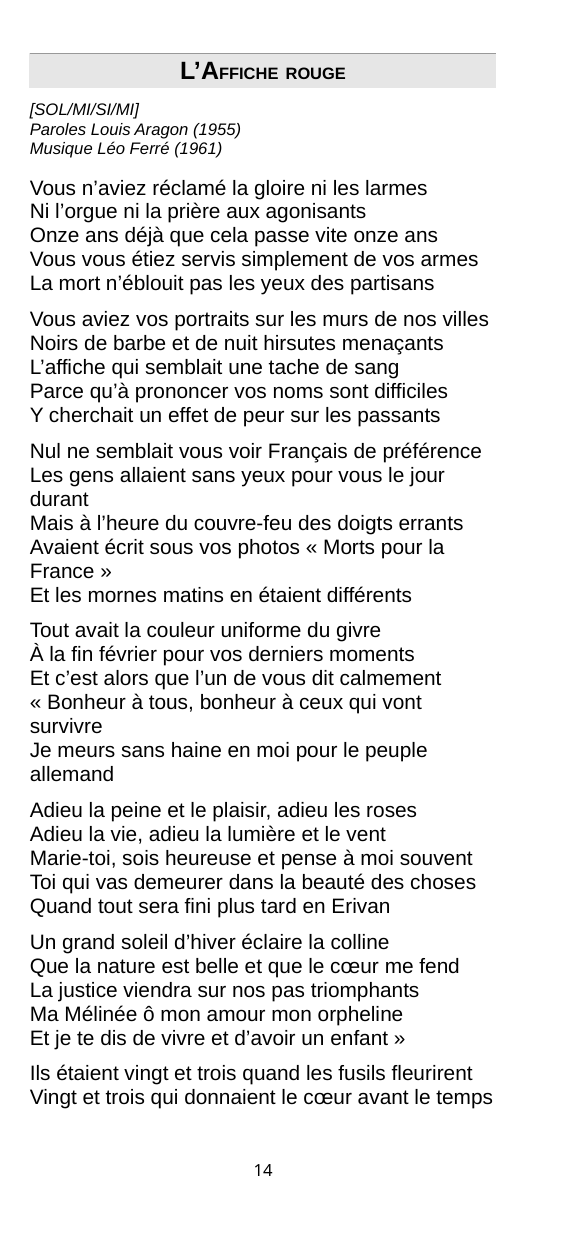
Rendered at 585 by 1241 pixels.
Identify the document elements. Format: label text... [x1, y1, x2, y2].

text Tout avait la couleur uniforme du givre À la fin février pour vos derniers moments Et c’est alors que l’un de vous dit calmement « Bonheur à tous, bonheur à ceux qui vont survivre Je meurs sans haine en moi pour le peuple allemand [29, 618, 496, 786]
text Paroles Louis Aragon (1955) Musique Léo Ferré (1961) [29, 119, 496, 158]
subtitle L’Affiche rouge [29, 54, 496, 88]
text Vous n’aviez réclamé la gloire ni les larmes Ni l’orgue ni la prière aux agonisants Onze ans déjà que cela passe vite onze ans Vous vous étiez servis simplement de vos armes La mort n’éblouit pas les yeux des partisans [29, 175, 496, 295]
text Un grand soleil d’hiver éclaire la colline Que la nature est belle et que le cœur me fend La justice viendra sur nos pas triomphants Ma Mélinée ô mon amour mon orpheline Et je te dis de vivre et d’avoir un enfant » [29, 929, 496, 1049]
text Ils étaient vingt et trois quand les fusils fleurirent Vingt et trois qui donnaient le cœur avant le temps [29, 1061, 496, 1109]
text [SOL/MI/SI/MI] [29, 100, 496, 119]
text Adieu la peine et le plaisir, adieu les roses Adieu la vie, adieu la lumière et le vent Marie-toi, sois heureuse et pense à moi souvent Toi qui vas demeurer dans la beauté des choses Quand tout sera fini plus tard en Erivan [29, 798, 496, 918]
text Nul ne semblait vous voir Français de préférence Les gens allaient sans yeux pour vous le jour durant Mais à l’heure du couvre-feu des doigts errants Avaient écrit sous vos photos « Morts pour la France » Et les mornes matins en étaient différents [29, 439, 496, 606]
text Vous aviez vos portraits sur les murs de nos villes Noirs de barbe et de nuit hirsutes menaçants L’affiche qui semblait une tache de sang Parce qu’à prononcer vos noms sont difficiles Y cherchait un effet de peur sur les passants [29, 307, 496, 427]
